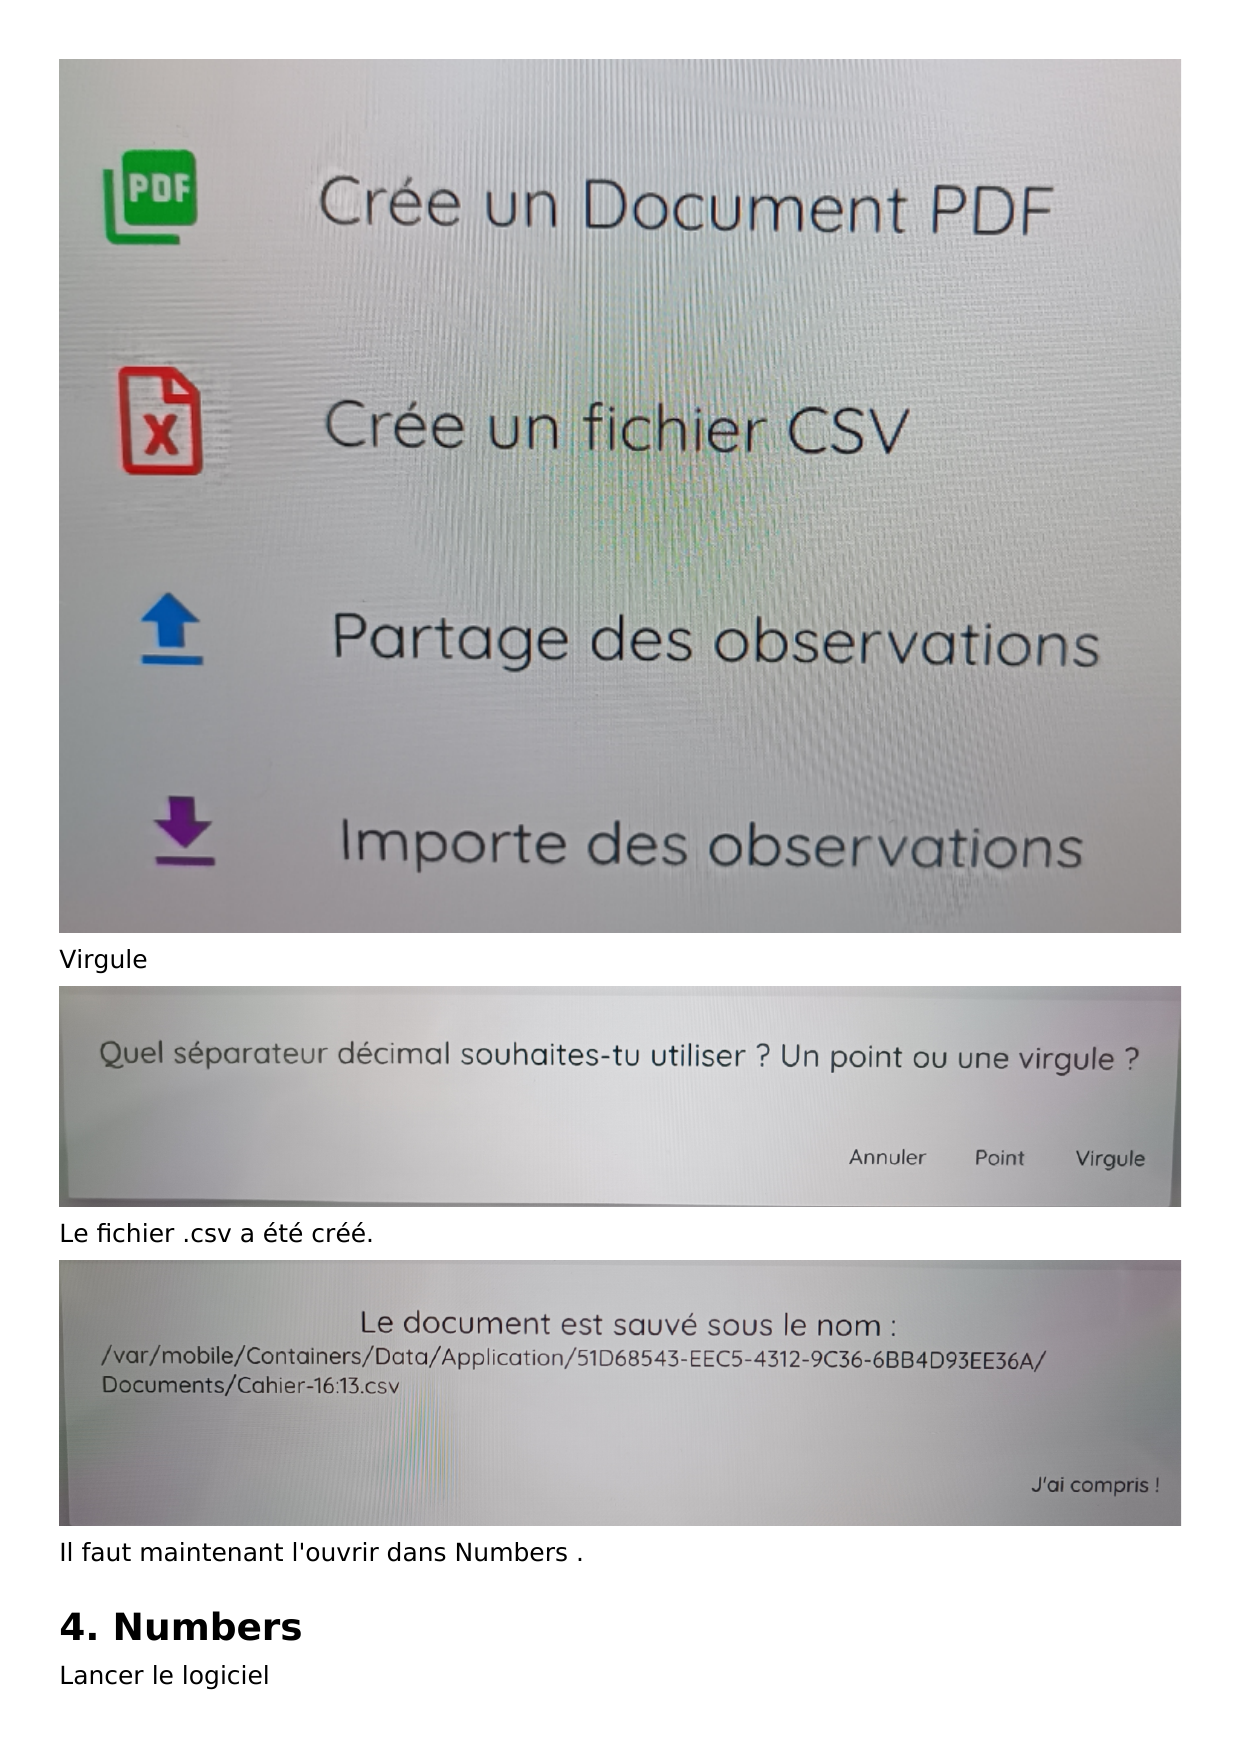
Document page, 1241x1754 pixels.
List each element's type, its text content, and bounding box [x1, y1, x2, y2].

text Virgule [59, 945, 1181, 974]
text Le fichier .csv a été créé. [59, 1219, 1181, 1248]
picture [59, 986, 1182, 1207]
text Lancer le logiciel [59, 1661, 1181, 1690]
subtitle 4. Numbers [59, 1605, 1181, 1649]
picture [59, 59, 1182, 933]
text Il faut maintenant l'ouvrir dans Numbers . [59, 1538, 1181, 1568]
picture [59, 1260, 1182, 1526]
